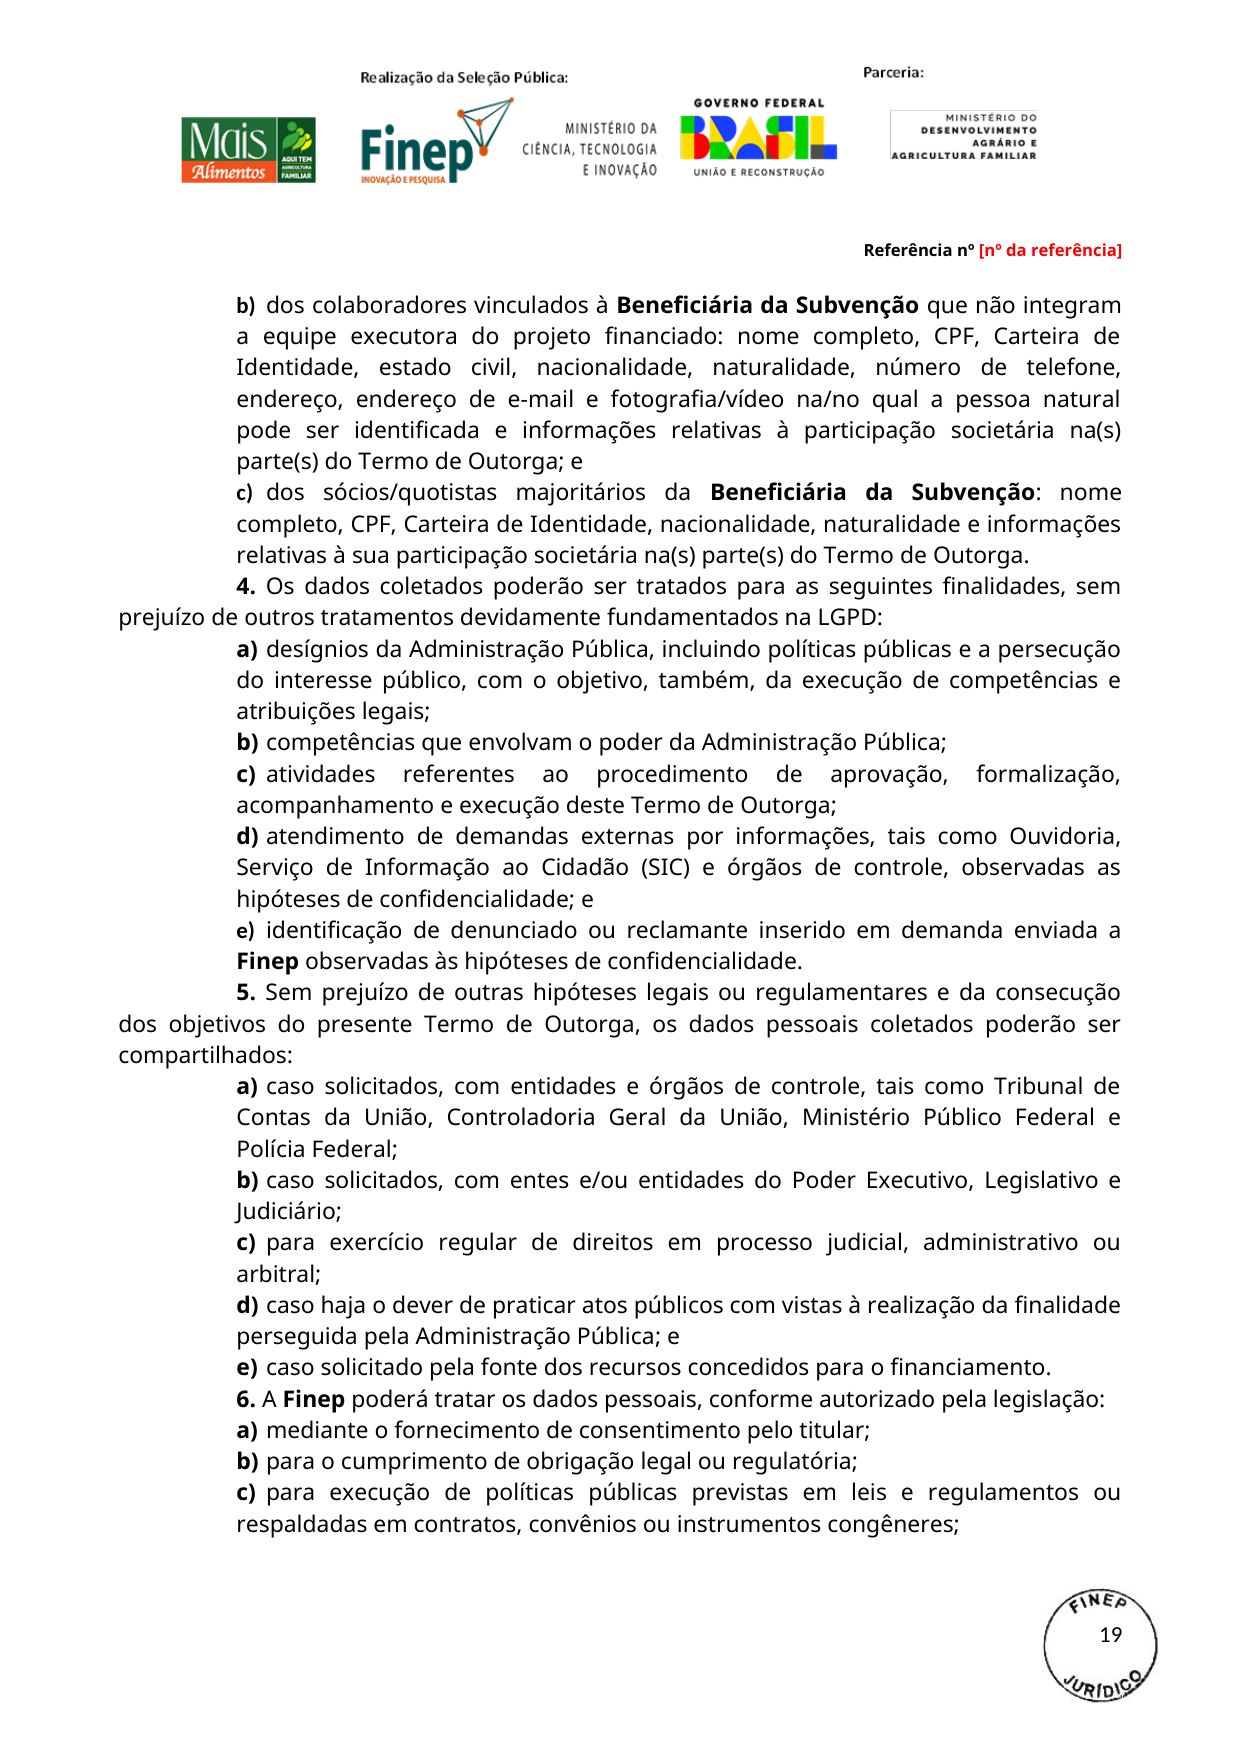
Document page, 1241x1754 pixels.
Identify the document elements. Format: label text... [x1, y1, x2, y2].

list identificação de denunciado ou reclamante inserido em demanda enviada a Finep observadas às hipóteses de confidencialidade. [236, 914, 1122, 976]
list caso solicitado pela fonte dos recursos concedidos para o financiamento. [236, 1351, 1122, 1383]
list caso haja o dever de praticar atos públicos com vistas à realização da finalidade perseguida pela Administração Pública; e [236, 1289, 1122, 1351]
list atividades referentes ao procedimento de aprovação, formalização, acompanhamento e execução deste Termo de Outorga; [236, 758, 1122, 820]
list dos sócios/quotistas majoritários da Beneficiária da Subvenção: nome completo, CPF, Carteira de Identidade, nacionalidade, naturalidade e informações relativas à sua participação societária na(s) parte(s) do Termo de Outorga. [236, 476, 1122, 570]
list caso solicitados, com entidades e órgãos de controle, tais como Tribunal de Contas da União, Controladoria Geral da União, Ministério Público Federal e Polícia Federal; [236, 1070, 1122, 1164]
text 4. Os dados coletados poderão ser tratados para as seguintes finalidades, sem prejuízo de outros tratamentos devidamente fundamentados na LGPD: [118, 570, 1122, 633]
list atendimento de demandas externas por informações, tais como Ouvidoria, Serviço de Informação ao Cidadão (SIC) e órgãos de controle, observadas as hipóteses de confidencialidade; e [236, 820, 1122, 914]
list desígnios da Administração Pública, incluindo políticas públicas e a persecução do interesse público, com o objetivo, também, da execução de competências e atribuições legais; [236, 633, 1122, 726]
list caso solicitados, com entes e/ou entidades do Poder Executivo, Legislativo e Judiciário; [236, 1164, 1122, 1226]
list competências que envolvam o poder da Administração Pública; [236, 726, 1122, 758]
text 6. A Finep poderá tratar os dados pessoais, conforme autorizado pela legislação: [236, 1383, 1122, 1414]
list para exercício regular de direitos em processo judicial, administrativo ou arbitral; [236, 1226, 1122, 1289]
list mediante o fornecimento de consentimento pelo titular; [236, 1414, 1122, 1445]
text 5. Sem prejuízo de outras hipóteses legais ou regulamentares e da consecução dos objetivos do presente Termo de Outorga, os dados pessoais coletados poderão ser compartilhados: [118, 976, 1122, 1070]
list para execução de políticas públicas previstas em leis e regulamentos ou respaldadas em contratos, convênios ou instrumentos congêneres; [236, 1476, 1122, 1539]
list para o cumprimento de obrigação legal ou regulatória; [236, 1445, 1122, 1476]
list dos colaboradores vinculados à Beneficiária da Subvenção que não integram a equipe executora do projeto financiado: nome completo, CPF, Carteira de Identidade, estado civil, nacionalidade, naturalidade, número de telefone, endereço, endereço de e-mail e fotografia/vídeo na/no qual a pessoa natural pode ser identificada e informações relativas à participação societária na(s) parte(s) do Termo de Outorga; e [236, 289, 1122, 476]
